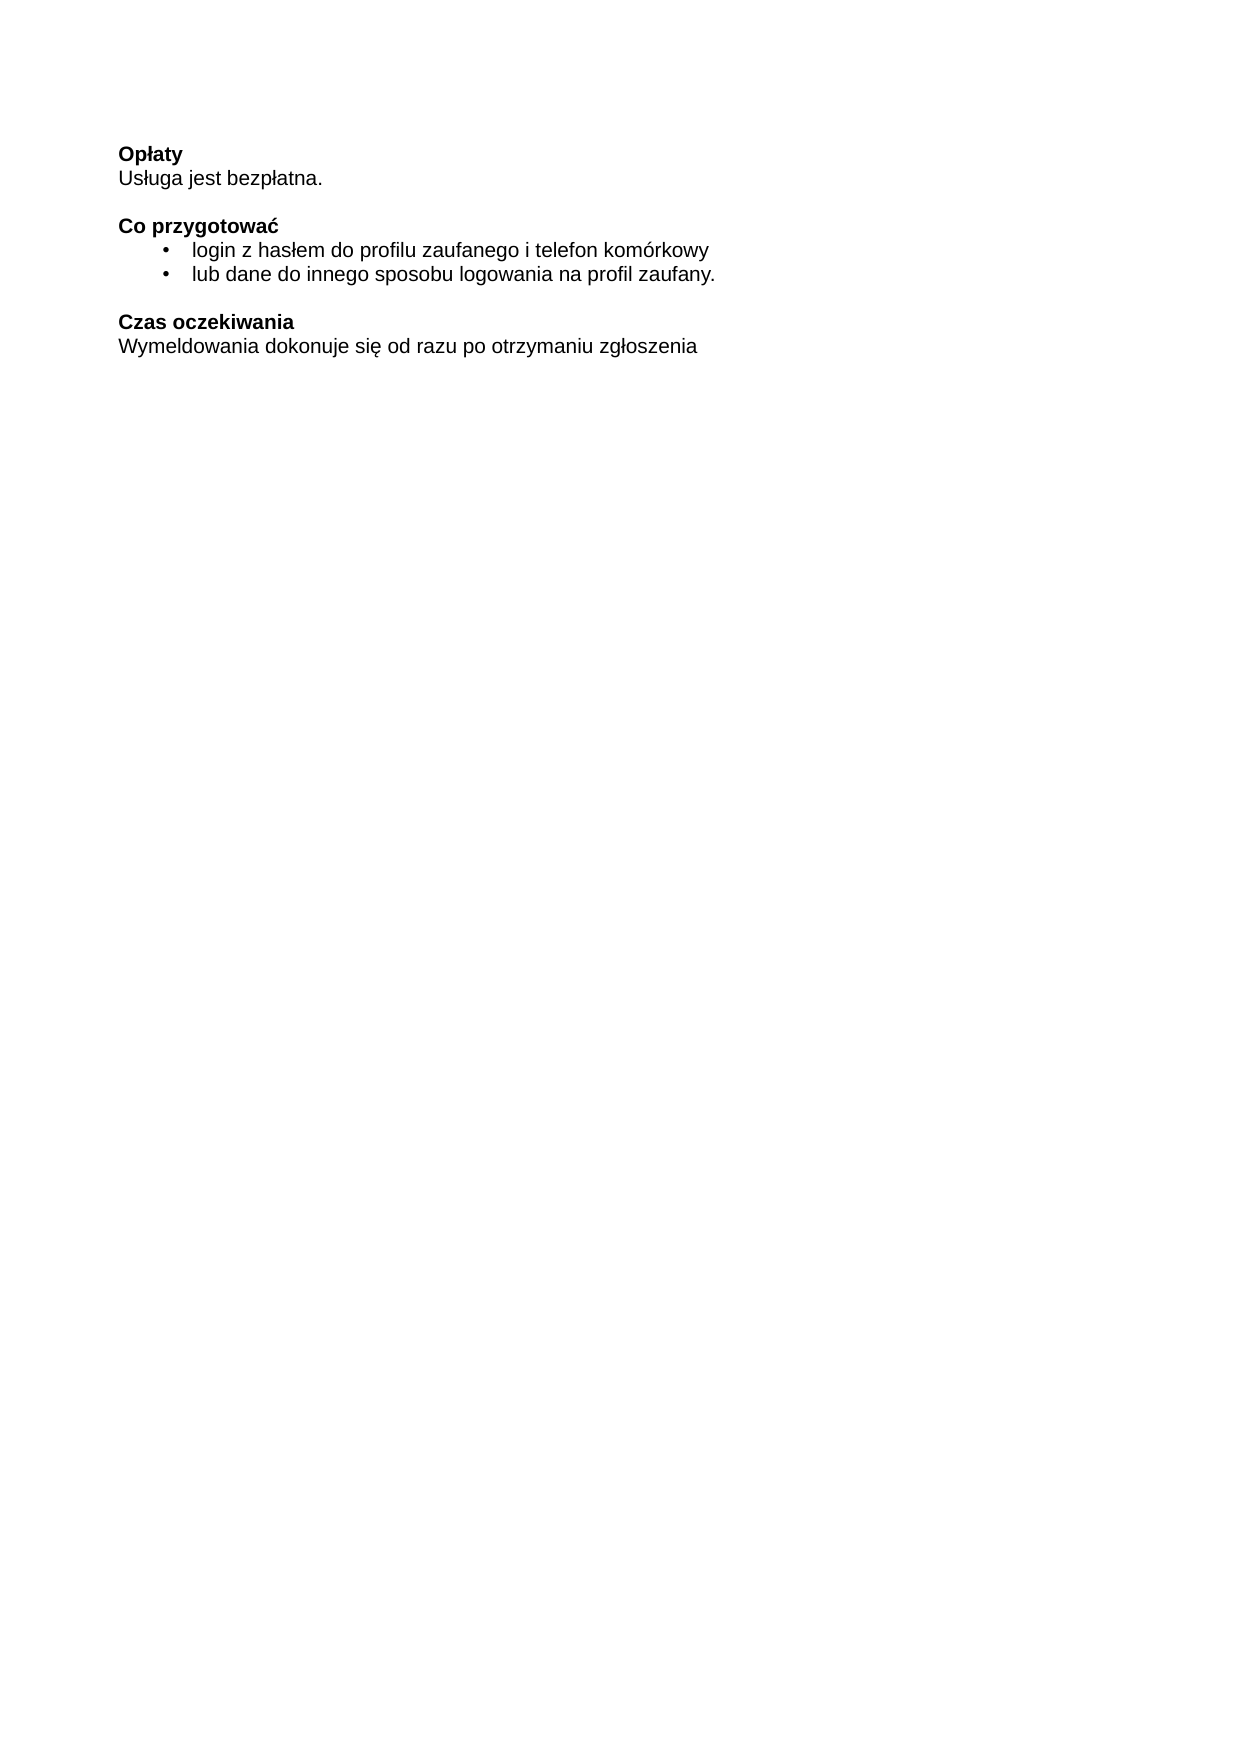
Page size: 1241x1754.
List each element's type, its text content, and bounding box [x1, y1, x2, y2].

list login z hasłem do profilu zaufanego i telefon komórkowy [162, 238, 1122, 262]
subtitle Czas oczekiwania [118, 310, 1122, 334]
subtitle Opłaty [118, 142, 1122, 166]
list lub dane do innego sposobu logowania na profil zaufany. [162, 262, 1122, 286]
subtitle Co przygotować [118, 214, 1122, 238]
text Usługa jest bezpłatna. [118, 166, 1122, 190]
text Wymeldowania dokonuje się od razu po otrzymaniu zgłoszenia [118, 334, 1122, 358]
